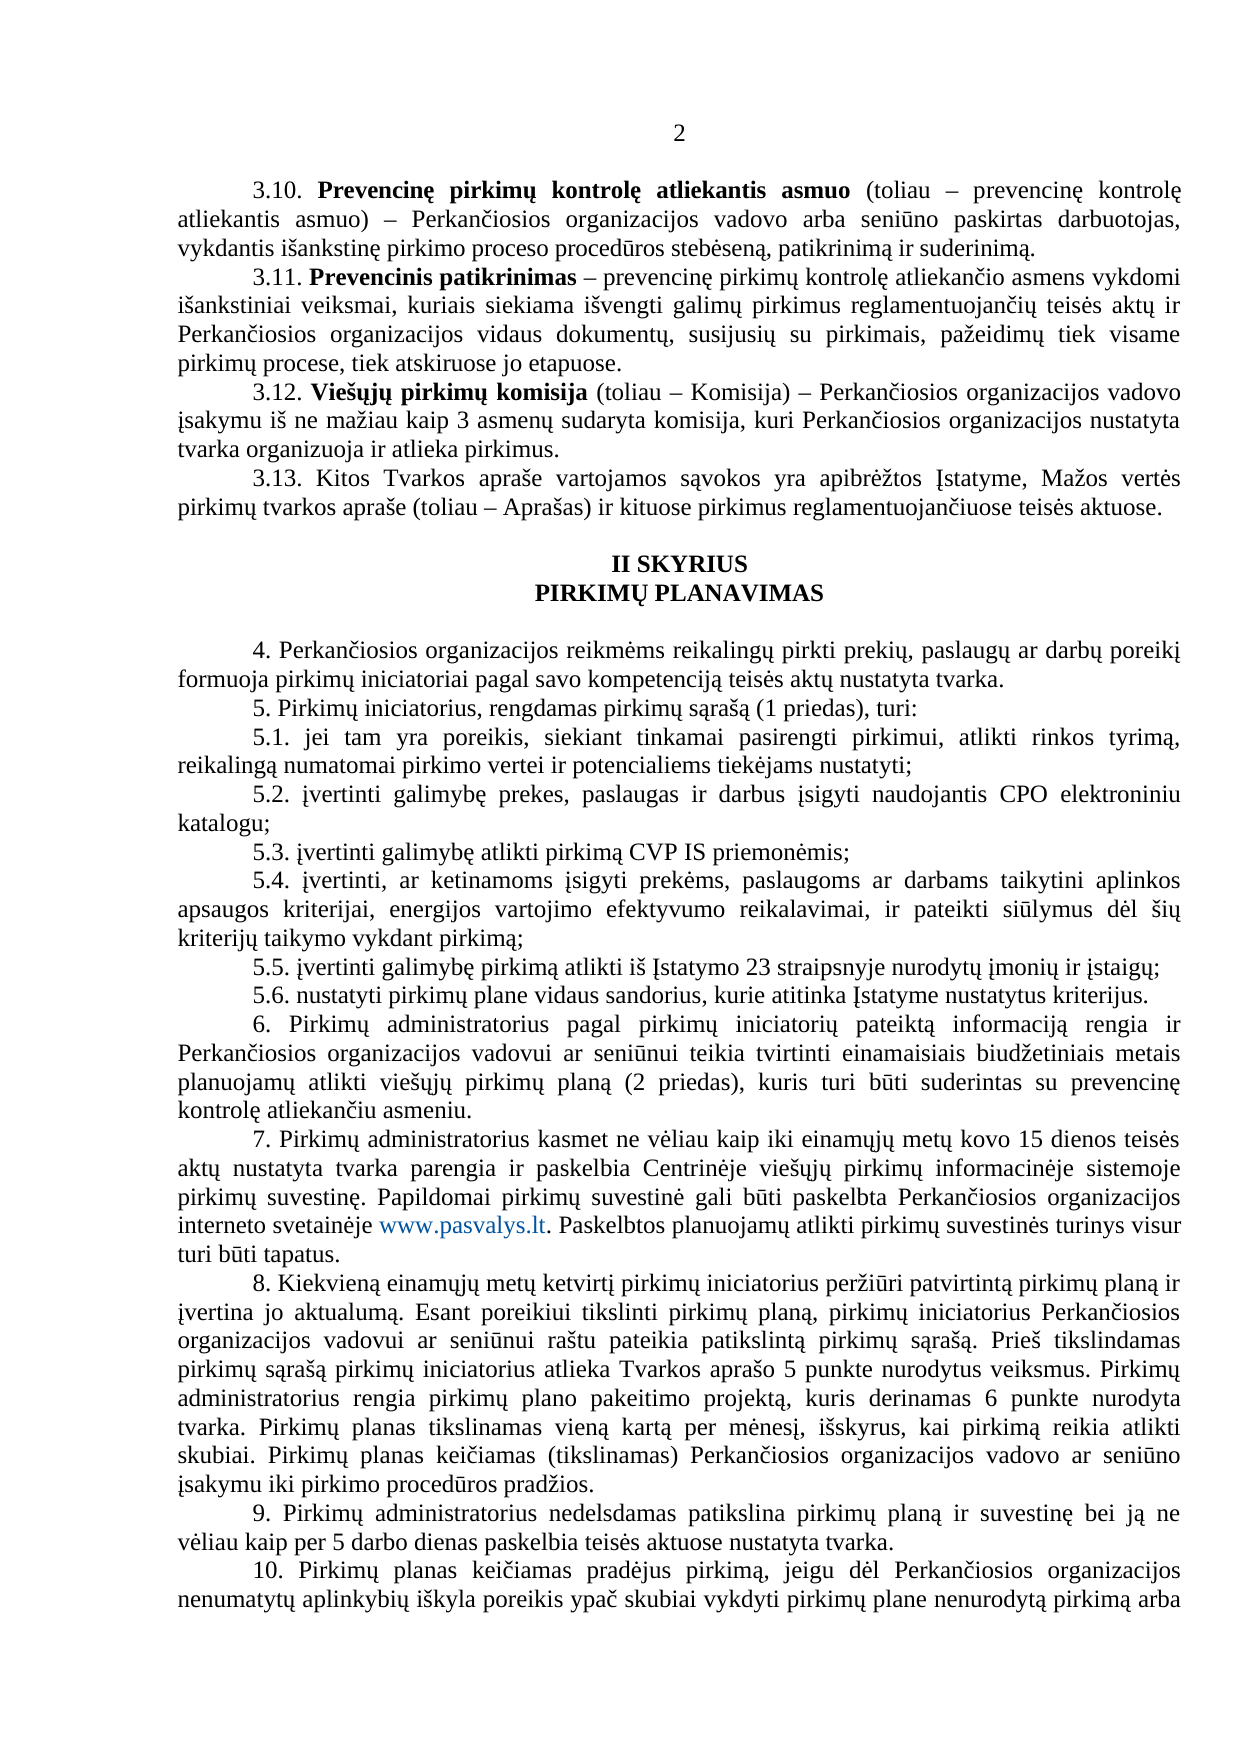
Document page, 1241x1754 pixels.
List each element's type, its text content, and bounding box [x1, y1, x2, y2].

text 5.4. įvertinti, ar ketinamoms įsigyti prekėms, paslaugoms ar darbams taikytini aplinkos apsaugos kriterijai, energijos vartojimo efektyvumo reikalavimai, ir pateikti siūlymus dėl šių kriterijų taikymo vykdant pirkimą; [177, 866, 1181, 952]
text 7. Pirkimų administratorius kasmet ne vėliau kaip iki einamųjų metų kovo 15 dienos teisės aktų nustatyta tvarka parengia ir paskelbia Centrinėje viešųjų pirkimų informacinėje sistemoje pirkimų suvestinę. Papildomai pirkimų suvestinė gali būti paskelbta Perkančiosios organizacijos interneto svetainėje www.pasvalys.lt. Paskelbtos planuojamų atlikti pirkimų suvestinės turinys visur turi būti tapatus. [177, 1124, 1181, 1268]
text PIRKIMŲ PLANAVIMAS [177, 578, 1181, 607]
text 5.3. įvertinti galimybę atlikti pirkimą CVP IS priemonėmis; [177, 837, 1181, 866]
text 4. Perkančiosios organizacijos reikmėms reikalingų pirkti prekių, paslaugų ar darbų poreikį formuoja pirkimų iniciatoriai pagal savo kompetenciją teisės aktų nustatyta tvarka. [177, 636, 1181, 693]
text 5.5. įvertinti galimybę pirkimą atlikti iš Įstatymo 23 straipsnyje nurodytų įmonių ir įstaigų; [177, 952, 1181, 981]
text 5.2. įvertinti galimybę prekes, paslaugas ir darbus įsigyti naudojantis CPO elektroniniu katalogu; [177, 779, 1181, 837]
text 3.12. Viešųjų pirkimų komisija (toliau – Komisija) – Perkančiosios organizacijos vadovo įsakymu iš ne mažiau kaip 3 asmenų sudaryta komisija, kuri Perkančiosios organizacijos nustatyta tvarka organizuoja ir atlieka pirkimus. [177, 377, 1181, 463]
text 9. Pirkimų administratorius nedelsdamas patikslina pirkimų planą ir suvestinę bei ją ne vėliau kaip per 5 darbo dienas paskelbia teisės aktuose nustatyta tvarka. [177, 1498, 1181, 1556]
text 8. Kiekvieną einamųjų metų ketvirtį pirkimų iniciatorius peržiūri patvirtintą pirkimų planą ir įvertina jo aktualumą. Esant poreikiui tikslinti pirkimų planą, pirkimų iniciatorius Perkančiosios organizacijos vadovui ar seniūnui raštu pateikia patikslintą pirkimų sąrašą. Prieš tikslindamas pirkimų sąrašą pirkimų iniciatorius atlieka Tvarkos aprašo 5 punkte nurodytus veiksmus. Pirkimų administratorius rengia pirkimų plano pakeitimo projektą, kuris derinamas 6 punkte nurodyta tvarka. Pirkimų planas tikslinamas vieną kartą per mėnesį, išskyrus, kai pirkimą reikia atlikti skubiai. Pirkimų planas keičiamas (tikslinamas) Perkančiosios organizacijos vadovo ar seniūno įsakymu iki pirkimo procedūros pradžios. [177, 1268, 1181, 1498]
text 3.10. Prevencinę pirkimų kontrolę atliekantis asmuo (toliau – prevencinę kontrolę atliekantis asmuo) – Perkančiosios organizacijos vadovo arba seniūno paskirtas darbuotojas, vykdantis išankstinę pirkimo proceso procedūros stebėseną, patikrinimą ir suderinimą. [177, 176, 1181, 262]
text 5.6. nustatyti pirkimų plane vidaus sandorius, kurie atitinka Įstatyme nustatytus kriterijus. [177, 981, 1181, 1009]
text 3.13. Kitos Tvarkos apraše vartojamos sąvokos yra apibrėžtos Įstatyme, Mažos vertės pirkimų tvarkos apraše (toliau – Aprašas) ir kituose pirkimus reglamentuojančiuose teisės aktuose. [177, 463, 1181, 521]
text 5.1. jei tam yra poreikis, siekiant tinkamai pasirengti pirkimui, atlikti rinkos tyrimą, reikalingą numatomai pirkimo vertei ir potencialiems tiekėjams nustatyti; [177, 722, 1181, 779]
text 10. Pirkimų planas keičiamas pradėjus pirkimą, jeigu dėl Perkančiosios organizacijos nenumatytų aplinkybių iškyla poreikis ypač skubiai vykdyti pirkimų plane nenurodytą pirkimą arba [177, 1556, 1181, 1613]
text II SKYRIUS [177, 549, 1181, 578]
text 6. Pirkimų administratorius pagal pirkimų iniciatorių pateiktą informaciją rengia ir Perkančiosios organizacijos vadovui ar seniūnui teikia tvirtinti einamaisiais biudžetiniais metais planuojamų atlikti viešųjų pirkimų planą (2 priedas), kuris turi būti suderintas su prevencinę kontrolę atliekančiu asmeniu. [177, 1009, 1181, 1124]
text 3.11. Prevencinis patikrinimas – prevencinę pirkimų kontrolę atliekančio asmens vykdomi išankstiniai veiksmai, kuriais siekiama išvengti galimų pirkimus reglamentuojančių teisės aktų ir Perkančiosios organizacijos vidaus dokumentų, susijusių su pirkimais, pažeidimų tiek visame pirkimų procese, tiek atskiruose jo etapuose. [177, 262, 1181, 377]
text 5. Pirkimų iniciatorius, rengdamas pirkimų sąrašą (1 priedas), turi: [177, 693, 1181, 722]
